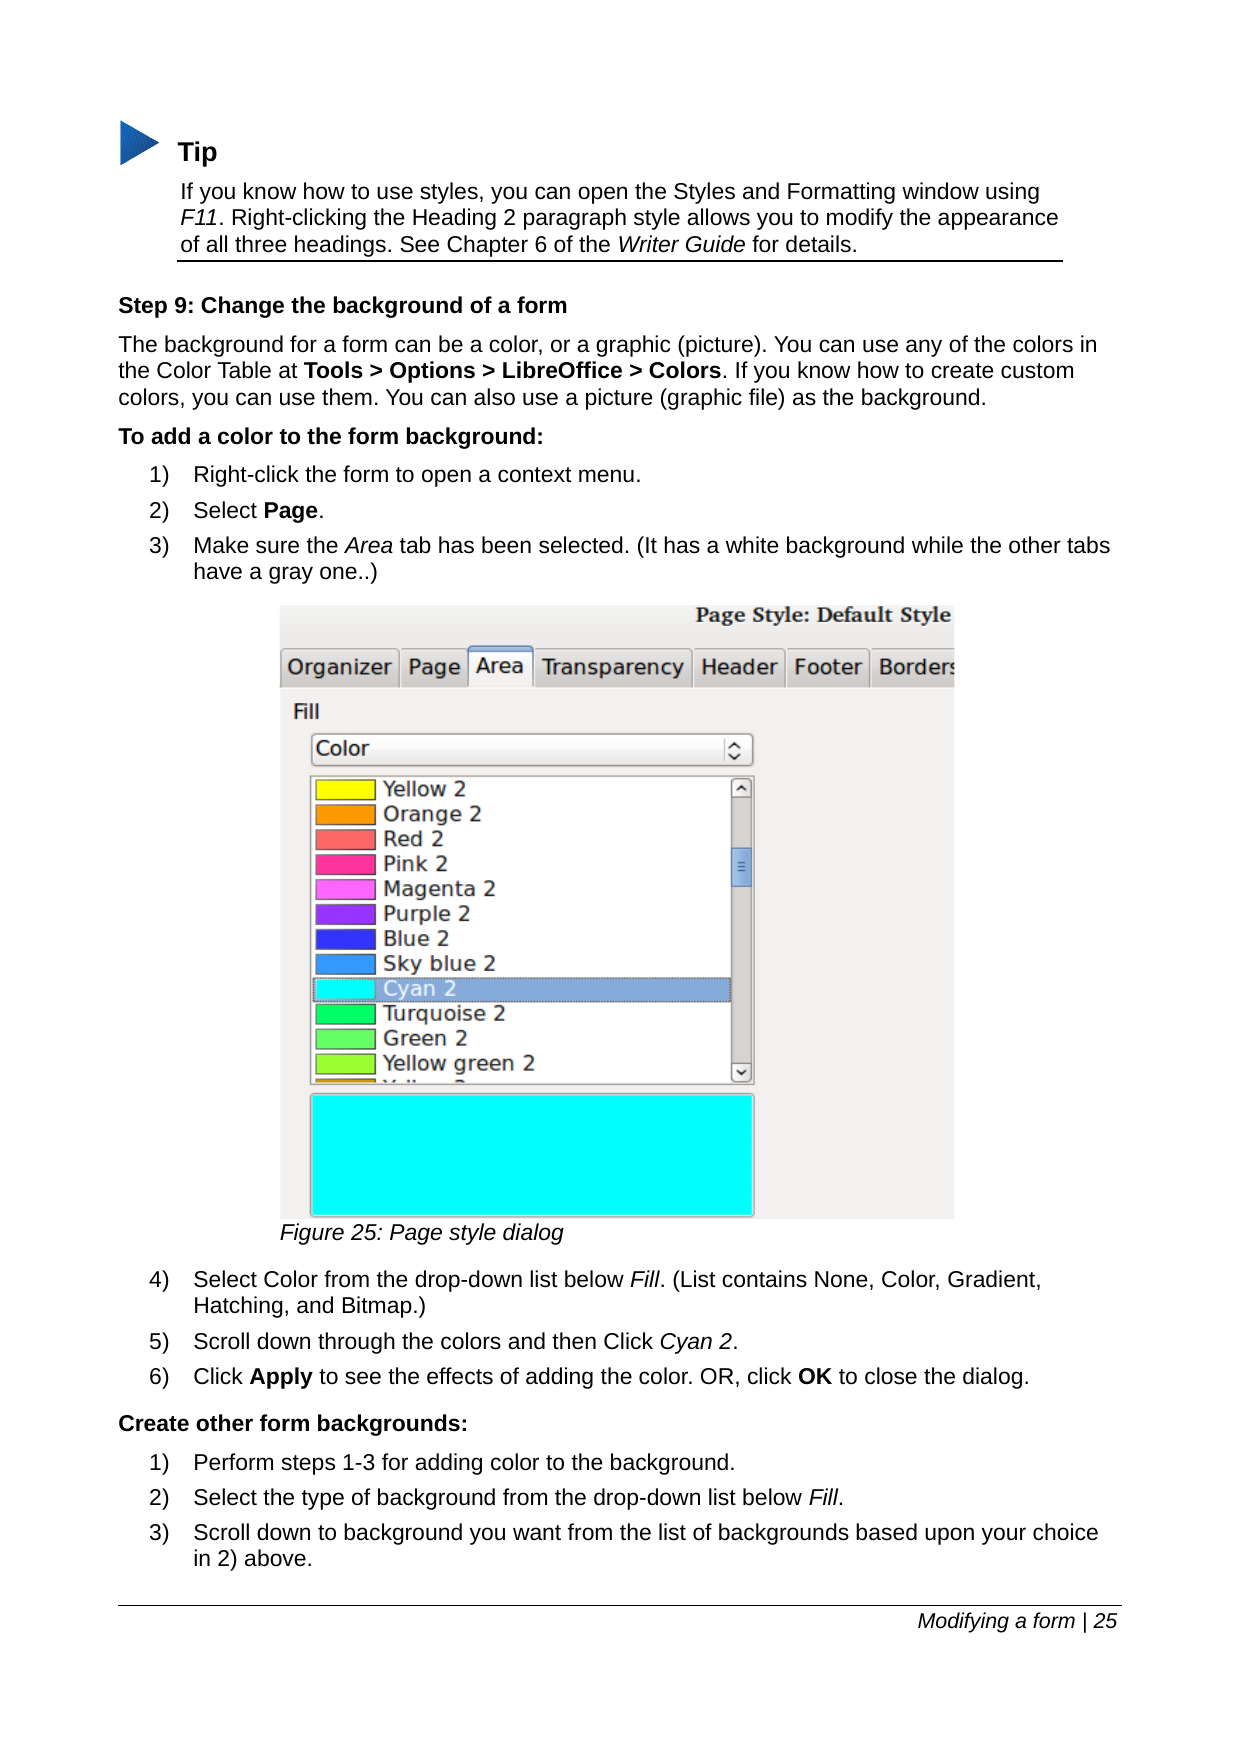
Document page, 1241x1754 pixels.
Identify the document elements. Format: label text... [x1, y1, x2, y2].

list Right-click the form to open a context menu. [169, 461, 1122, 488]
list Scroll down to background you want from the list of backgrounds based upon your choice in 2) above. [169, 1519, 1122, 1572]
text To add a color to the form background: [118, 423, 1122, 449]
list Perform steps 1-3 for adding color to the background. [169, 1448, 1122, 1475]
text Create other form backgrounds: [118, 1410, 1122, 1436]
list Select Color from the drop-down list below Fill. (List contains None, Color, Gradient, Hatching, and Bitmap.) [169, 1266, 1122, 1319]
text Step 9: Change the background of a form [118, 292, 1122, 318]
list Click Apply to see the effects of adding the color. OR, click OK to close the dialog. [169, 1363, 1122, 1389]
list Select Page. [169, 497, 1122, 523]
list Scroll down through the colors and then Click Cyan 2. [169, 1328, 1122, 1354]
text The background for a form can be a color, or a graphic (picture). You can use any of the colors in the Color Table at Tools > Options > LibreOffice > Colors. If you know how to create custom colors, you can use them. You can also use a picture (graphic file) as the background. [118, 331, 1122, 410]
list Select the type of background from the drop-down list below Fill. [169, 1484, 1122, 1510]
picture [279, 605, 955, 1219]
text Figure 25: Page style dialog [279, 1219, 961, 1245]
text If you know how to use styles, you can open the Styles and Formatting window using F11. Right-clicking the Heading 2 paragraph style allows you to modify the appearance of all three headings. See Chapter 6 of the Writer Guide for details. [177, 175, 1063, 260]
subtitle Tip [118, 118, 1122, 167]
list Make sure the Area tab has been selected. (It has a white background while the other tabs have a gray one..) [169, 532, 1122, 584]
